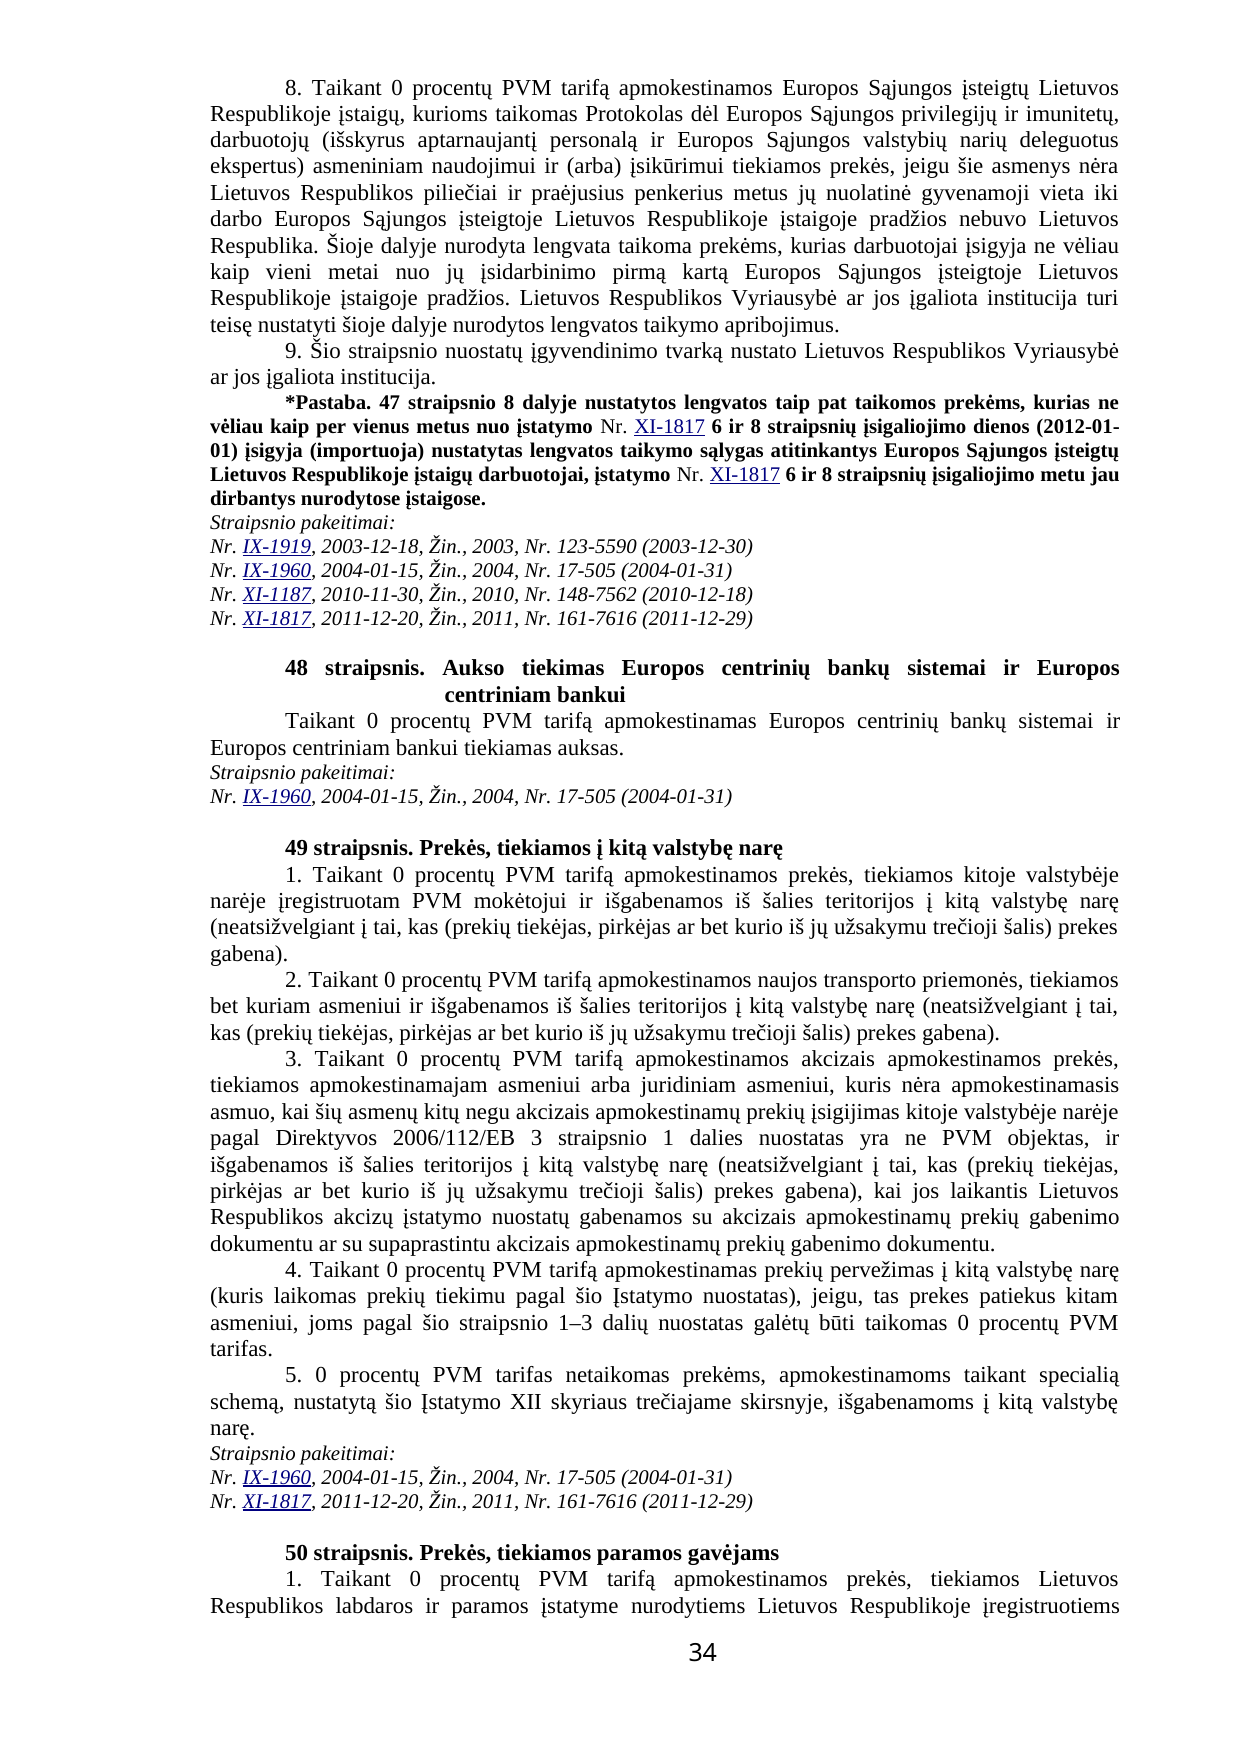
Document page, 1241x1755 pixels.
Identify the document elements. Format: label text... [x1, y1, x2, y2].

text 50 straipsnis. Prekės, tiekiamos paramos gavėjams [210, 1539, 1120, 1565]
text 49 straipsnis. Prekės, tiekiamos į kitą valstybę narę [210, 834, 1120, 861]
text Straipsnio pakeitimai: [210, 1441, 1120, 1464]
text 1. Taikant 0 procentų PVM tarifą apmokestinamos prekės, tiekiamos Lietuvos Respublikos labdaros ir paramos įstatyme nurodytiems Lietuvos Respublikoje įregistruotiems [210, 1565, 1120, 1618]
text 4. Taikant 0 procentų PVM tarifą apmokestinamas prekių pervežimas į kitą valstybę narę (kuris laikomas prekių tiekimu pagal šio Įstatymo nuostatas), jeigu, tas prekes patiekus kitam asmeniui, joms pagal šio straipsnio 1–3 dalių nuostatas galėtų būti taikomas 0 procentų PVM tarifas. [210, 1256, 1120, 1361]
text 8. Taikant 0 procentų PVM tarifą apmokestinamos Europos Sąjungos įsteigtų Lietuvos Respublikoje įstaigų, kurioms taikomas Protokolas dėl Europos Sąjungos privilegijų ir imunitetų, darbuotojų (išskyrus aptarnaujantį personalą ir Europos Sąjungos valstybių narių deleguotus ekspertus) asmeniniam naudojimui ir (arba) įsikūrimui tiekiamos prekės, jeigu šie asmenys nėra Lietuvos Respublikos piliečiai ir praėjusius penkerius metus jų nuolatinė gyvenamoji vieta iki darbo Europos Sąjungos įsteigtoje Lietuvos Respublikoje įstaigoje pradžios nebuvo Lietuvos Respublika. Šioje dalyje nurodyta lengvata taikoma prekėms, kurias darbuotojai įsigyja ne vėliau kaip vieni metai nuo jų įsidarbinimo pirmą kartą Europos Sąjungos įsteigtoje Lietuvos Respublikoje įstaigoje pradžios. Lietuvos Respublikos Vyriausybė ar jos įgaliota institucija turi teisę nustatyti šioje dalyje nurodytos lengvatos taikymo apribojimus. [210, 73, 1120, 337]
text Nr. XI-1817, 2011-12-20, Žin., 2011, Nr. 161-7616 (2011-12-29) [210, 1489, 1120, 1513]
text 3. Taikant 0 procentų PVM tarifą apmokestinamos akcizais apmokestinamos prekės, tiekiamos apmokestinamajam asmeniui arba juridiniam asmeniui, kuris nėra apmokestinamasis asmuo, kai šių asmenų kitų negu akcizais apmokestinamų prekių įsigijimas kitoje valstybėje narėje pagal Direktyvos 2006/112/EB 3 straipsnio 1 dalies nuostatas yra ne PVM objektas, ir išgabenamos iš šalies teritorijos į kitą valstybę narę (neatsižvelgiant į tai, kas (prekių tiekėjas, pirkėjas ar bet kurio iš jų užsakymu trečioji šalis) prekes gabena), kai jos laikantis Lietuvos Respublikos akcizų įstatymo nuostatų gabenamos su akcizais apmokestinamų prekių gabenimo dokumentu ar su supaprastintu akcizais apmokestinamų prekių gabenimo dokumentu. [210, 1045, 1120, 1256]
text Nr. IX-1919, 2003-12-18, Žin., 2003, Nr. 123-5590 (2003-12-30) [210, 534, 1120, 558]
text 48 straipsnis. Aukso tiekimas Europos centrinių bankų sistemai ir Europos centriniam bankui [285, 654, 1120, 707]
text Nr. IX-1960, 2004-01-15, Žin., 2004, Nr. 17-505 (2004-01-31) [210, 558, 1120, 582]
text *Pastaba. 47 straipsnio 8 dalyje nustatytos lengvatos taip pat taikomos prekėms, kurias ne vėliau kaip per vienus metus nuo įstatymo Nr. XI-1817 6 ir 8 straipsnių įsigaliojimo dienos (2012-01-01) įsigyja (importuoja) nustatytas lengvatos taikymo sąlygas atitinkantys Europos Sąjungos įsteigtų Lietuvos Respublikoje įstaigų darbuotojai, įstatymo Nr. XI-1817 6 ir 8 straipsnių įsigaliojimo metu jau dirbantys nurodytose įstaigose. [210, 390, 1120, 510]
text Taikant 0 procentų PVM tarifą apmokestinamas Europos centrinių bankų sistemai ir Europos centriniam bankui tiekiamas auksas. [210, 707, 1120, 760]
text 1. Taikant 0 procentų PVM tarifą apmokestinamos prekės, tiekiamos kitoje valstybėje narėje įregistruotam PVM mokėtojui ir išgabenamos iš šalies teritorijos į kitą valstybę narę (neatsižvelgiant į tai, kas (prekių tiekėjas, pirkėjas ar bet kurio iš jų užsakymu trečioji šalis) prekes gabena). [210, 861, 1120, 966]
text Nr. XI-1817, 2011-12-20, Žin., 2011, Nr. 161-7616 (2011-12-29) [210, 606, 1120, 630]
text Straipsnio pakeitimai: [210, 510, 1120, 534]
text Nr. IX-1960, 2004-01-15, Žin., 2004, Nr. 17-505 (2004-01-31) [210, 784, 1120, 808]
text 2. Taikant 0 procentų PVM tarifą apmokestinamos naujos transporto priemonės, tiekiamos bet kuriam asmeniui ir išgabenamos iš šalies teritorijos į kitą valstybę narę (neatsižvelgiant į tai, kas (prekių tiekėjas, pirkėjas ar bet kurio iš jų užsakymu trečioji šalis) prekes gabena). [210, 966, 1120, 1045]
text 9. Šio straipsnio nuostatų įgyvendinimo tvarką nustato Lietuvos Respublikos Vyriausybė ar jos įgaliota institucija. [210, 337, 1120, 390]
text Nr. IX-1960, 2004-01-15, Žin., 2004, Nr. 17-505 (2004-01-31) [210, 1464, 1120, 1489]
text Nr. XI-1187, 2010-11-30, Žin., 2010, Nr. 148-7562 (2010-12-18) [210, 582, 1120, 606]
text 5. 0 procentų PVM tarifas netaikomas prekėms, apmokestinamoms taikant specialią schemą, nustatytą šio Įstatymo XII skyriaus trečiajame skirsnyje, išgabenamoms į kitą valstybę narę. [210, 1361, 1120, 1441]
text Straipsnio pakeitimai: [210, 760, 1120, 784]
